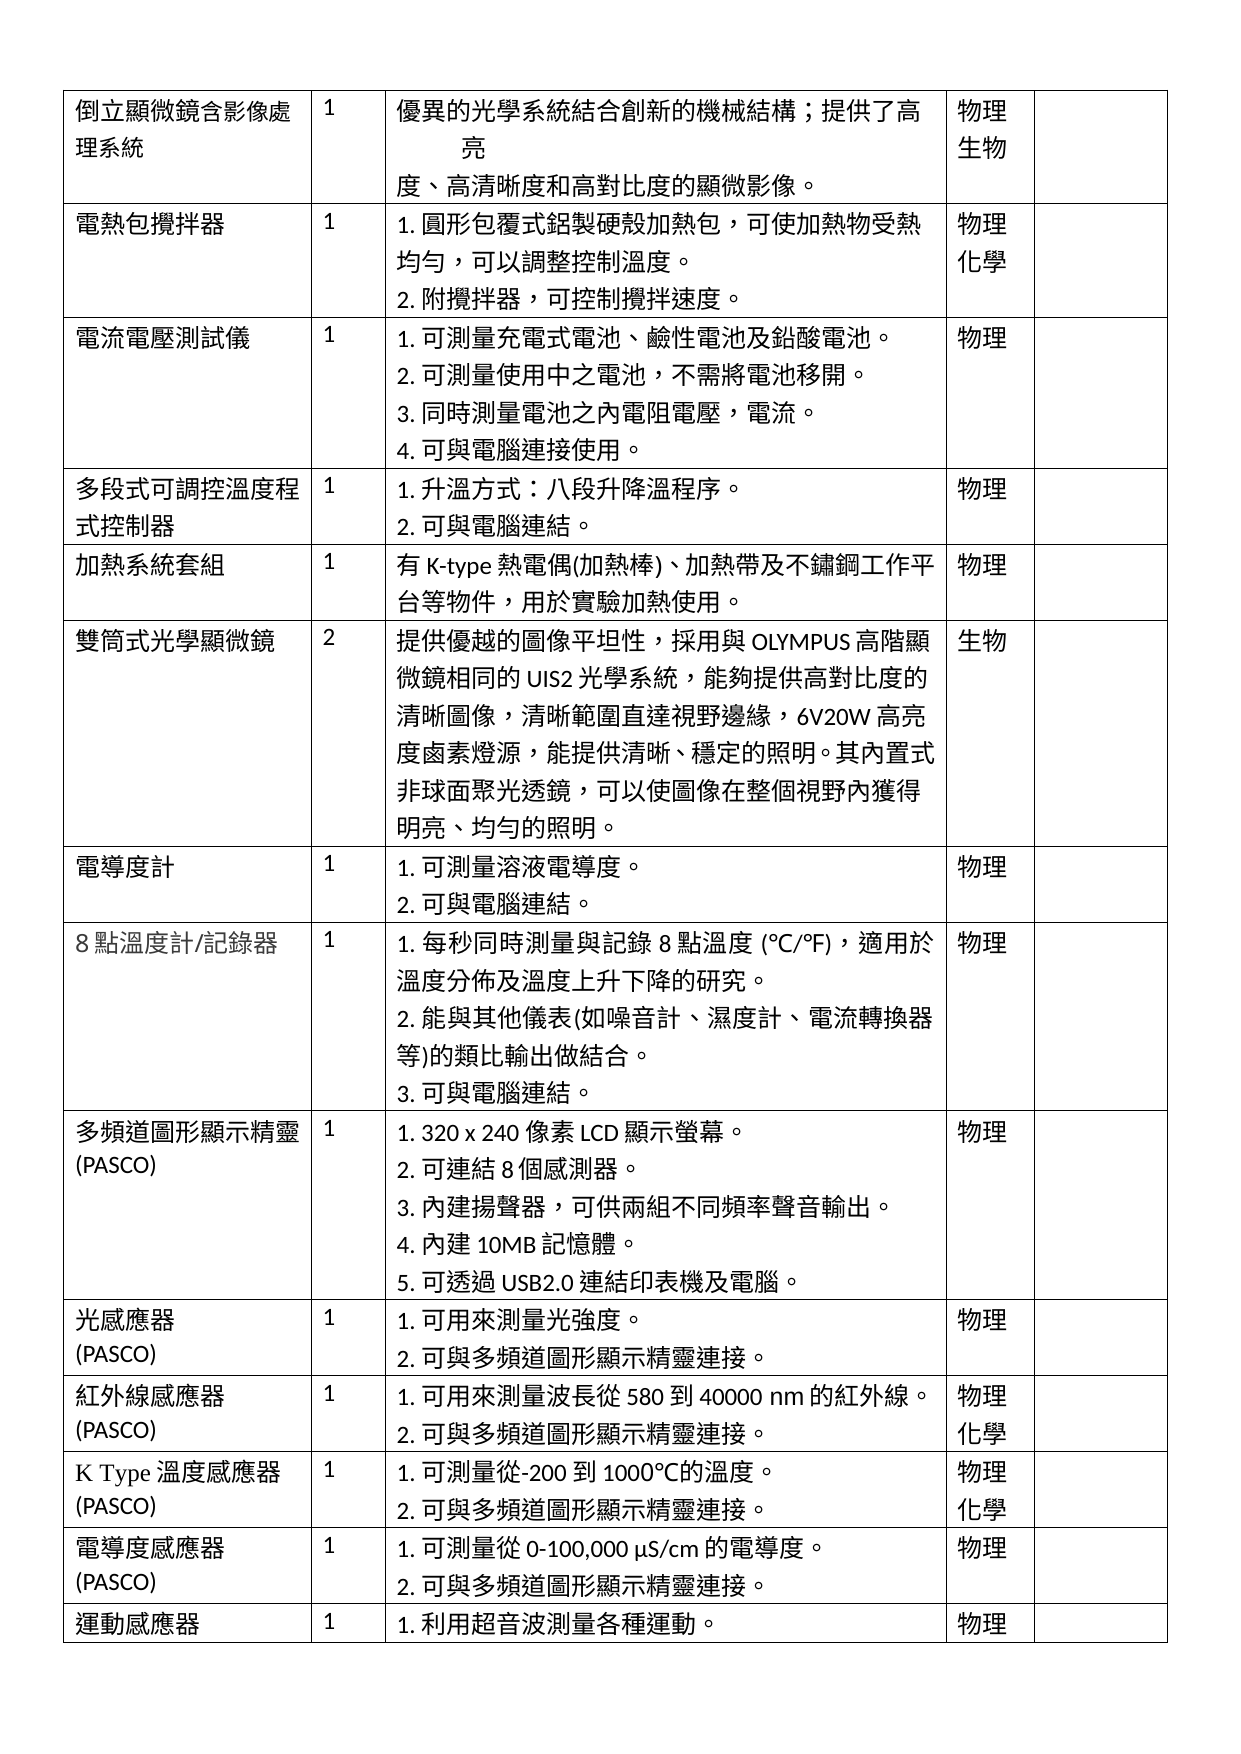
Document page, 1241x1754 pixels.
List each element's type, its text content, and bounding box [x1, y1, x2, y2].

table_cell 1 [312, 1111, 385, 1299]
table_cell [1035, 1452, 1167, 1527]
table_cell 電導度計 [64, 847, 311, 922]
table_cell 多段式可調控溫度程式控制器 [64, 469, 311, 544]
table_cell 1 [312, 318, 385, 468]
table_cell 1. 可測量充電式電池、鹼性電池及鉛酸電池。 2. 可測量使用中之電池，不需將電池移開。 3. 同時測量電池之內電阻電壓，電流。 4. 可與電腦連接使用。 [386, 318, 946, 468]
table_cell 光感應器 (PASCO) [64, 1300, 311, 1375]
table_cell 物理 [947, 1111, 1034, 1299]
table_cell 紅外線感應器 (PASCO) [64, 1376, 311, 1451]
table_cell [1035, 204, 1167, 317]
table_cell [1035, 621, 1167, 846]
table_cell 雙筒式光學顯微鏡 [64, 621, 311, 846]
table_cell 物理 化學 [947, 204, 1034, 317]
table_cell 1 [312, 1376, 385, 1451]
table_cell 1. 每秒同時測量與記錄8點溫度 (℃/℉)，適用於溫度分佈及溫度上升下降的研究。 2. 能與其他儀表(如噪音計、濕度計、電流轉換器等)的類比輸出做結合。 3. 可與電腦連結。 [386, 923, 946, 1110]
table_cell 1. 可用來測量波長從580到40000 nm的紅外線。 2. 可與多頻道圖形顯示精靈連接。 [386, 1376, 946, 1451]
table_cell [1035, 847, 1167, 922]
table_cell 電熱包攪拌器 [64, 204, 311, 317]
table_cell 1 [312, 847, 385, 922]
table_cell [1035, 923, 1167, 1110]
table_cell 1 [312, 204, 385, 317]
table_cell [1035, 91, 1167, 203]
table_cell [1035, 1111, 1167, 1299]
table_cell 運動感應器 [64, 1604, 311, 1642]
table_cell 有K-type熱電偶(加熱棒)、加熱帶及不鏽鋼工作平台等物件，用於實驗加熱使用。 [386, 545, 946, 620]
table_cell 物理 [947, 1528, 1034, 1603]
table_cell 生物 [947, 621, 1034, 846]
table_cell 物理 生物 [947, 91, 1034, 203]
table_cell 物理 [947, 318, 1034, 468]
table_cell 多頻道圖形顯示精靈 (PASCO) [64, 1111, 311, 1299]
table_cell [1035, 1604, 1167, 1642]
table_cell [1035, 545, 1167, 620]
table_cell 1 [312, 545, 385, 620]
table_cell 電流電壓測試儀 [64, 318, 311, 468]
table_cell 1 [312, 469, 385, 544]
table_cell [1035, 469, 1167, 544]
table_cell 倒立顯微鏡含影像處理系統 [64, 91, 311, 203]
table_cell 1 [312, 1452, 385, 1527]
table_cell 2 [312, 621, 385, 846]
table_cell 1. 升溫方式：八段升降溫程序。 2. 可與電腦連結。 [386, 469, 946, 544]
table_cell 1. 圓形包覆式鋁製硬殼加熱包，可使加熱物受熱均勻，可以調整控制溫度。 2. 附攪拌器，可控制攪拌速度。 [386, 204, 946, 317]
table_cell 提供優越的圖像平坦性，採用與OLYMPUS高階顯微鏡相同的UIS2光學系統，能夠提供高對比度的清晰圖像，清晰範圍直達視野邊緣，6V20W高亮度鹵素燈源，能提供清晰、穩定的照明。其內置式非球面聚光透鏡，可以使圖像在整個視野內獲得明亮、均勻的照明。 [386, 621, 946, 846]
table_cell 優異的光學系統結合創新的機械結構；提供了高亮 度、高清晰度和高對比度的顯微影像。 [386, 91, 946, 203]
table_cell 1 [312, 91, 385, 203]
table_cell 物理 [947, 923, 1034, 1110]
table_cell 電導度感應器 (PASCO) [64, 1528, 311, 1603]
table_cell 1. 可測量從-200到1000℃的溫度。 2. 可與多頻道圖形顯示精靈連接。 [386, 1452, 946, 1527]
table_cell 1 [312, 1300, 385, 1375]
table_cell 1 [312, 923, 385, 1110]
table_cell 加熱系統套組 [64, 545, 311, 620]
table_cell 1 [312, 1604, 385, 1642]
table_cell 1. 利用超音波測量各種運動。 [386, 1604, 946, 1642]
table_cell 8點溫度計/記錄器 [64, 923, 311, 1110]
table_cell 1 [312, 1528, 385, 1603]
table_cell [1035, 1300, 1167, 1375]
table_cell [1035, 1528, 1167, 1603]
table_cell 1. 可測量溶液電導度。 2. 可與電腦連結。 [386, 847, 946, 922]
table_cell 物理 [947, 469, 1034, 544]
table_cell 物理 化學 [947, 1452, 1034, 1527]
table_cell 物理 化學 [947, 1376, 1034, 1451]
table_cell 物理 [947, 847, 1034, 922]
table_cell [1035, 1376, 1167, 1451]
table_cell 1. 320 x 240 像素LCD顯示螢幕。 2. 可連結8個感測器。 3. 內建揚聲器，可供兩組不同頻率聲音輸出。 4. 內建10MB記憶體。 5. 可透過USB2.0連結印表機及電腦。 [386, 1111, 946, 1299]
table_cell 1. 可用來測量光強度。 2. 可與多頻道圖形顯示精靈連接。 [386, 1300, 946, 1375]
table_cell 物理 [947, 1604, 1034, 1642]
table_cell [1035, 318, 1167, 468]
table_cell 1. 可測量從0-100,000 µS/cm的電導度。 2. 可與多頻道圖形顯示精靈連接。 [386, 1528, 946, 1603]
table_cell 物理 [947, 545, 1034, 620]
table_cell K Type溫度感應器 (PASCO) [64, 1452, 311, 1527]
table_cell 物理 [947, 1300, 1034, 1375]
